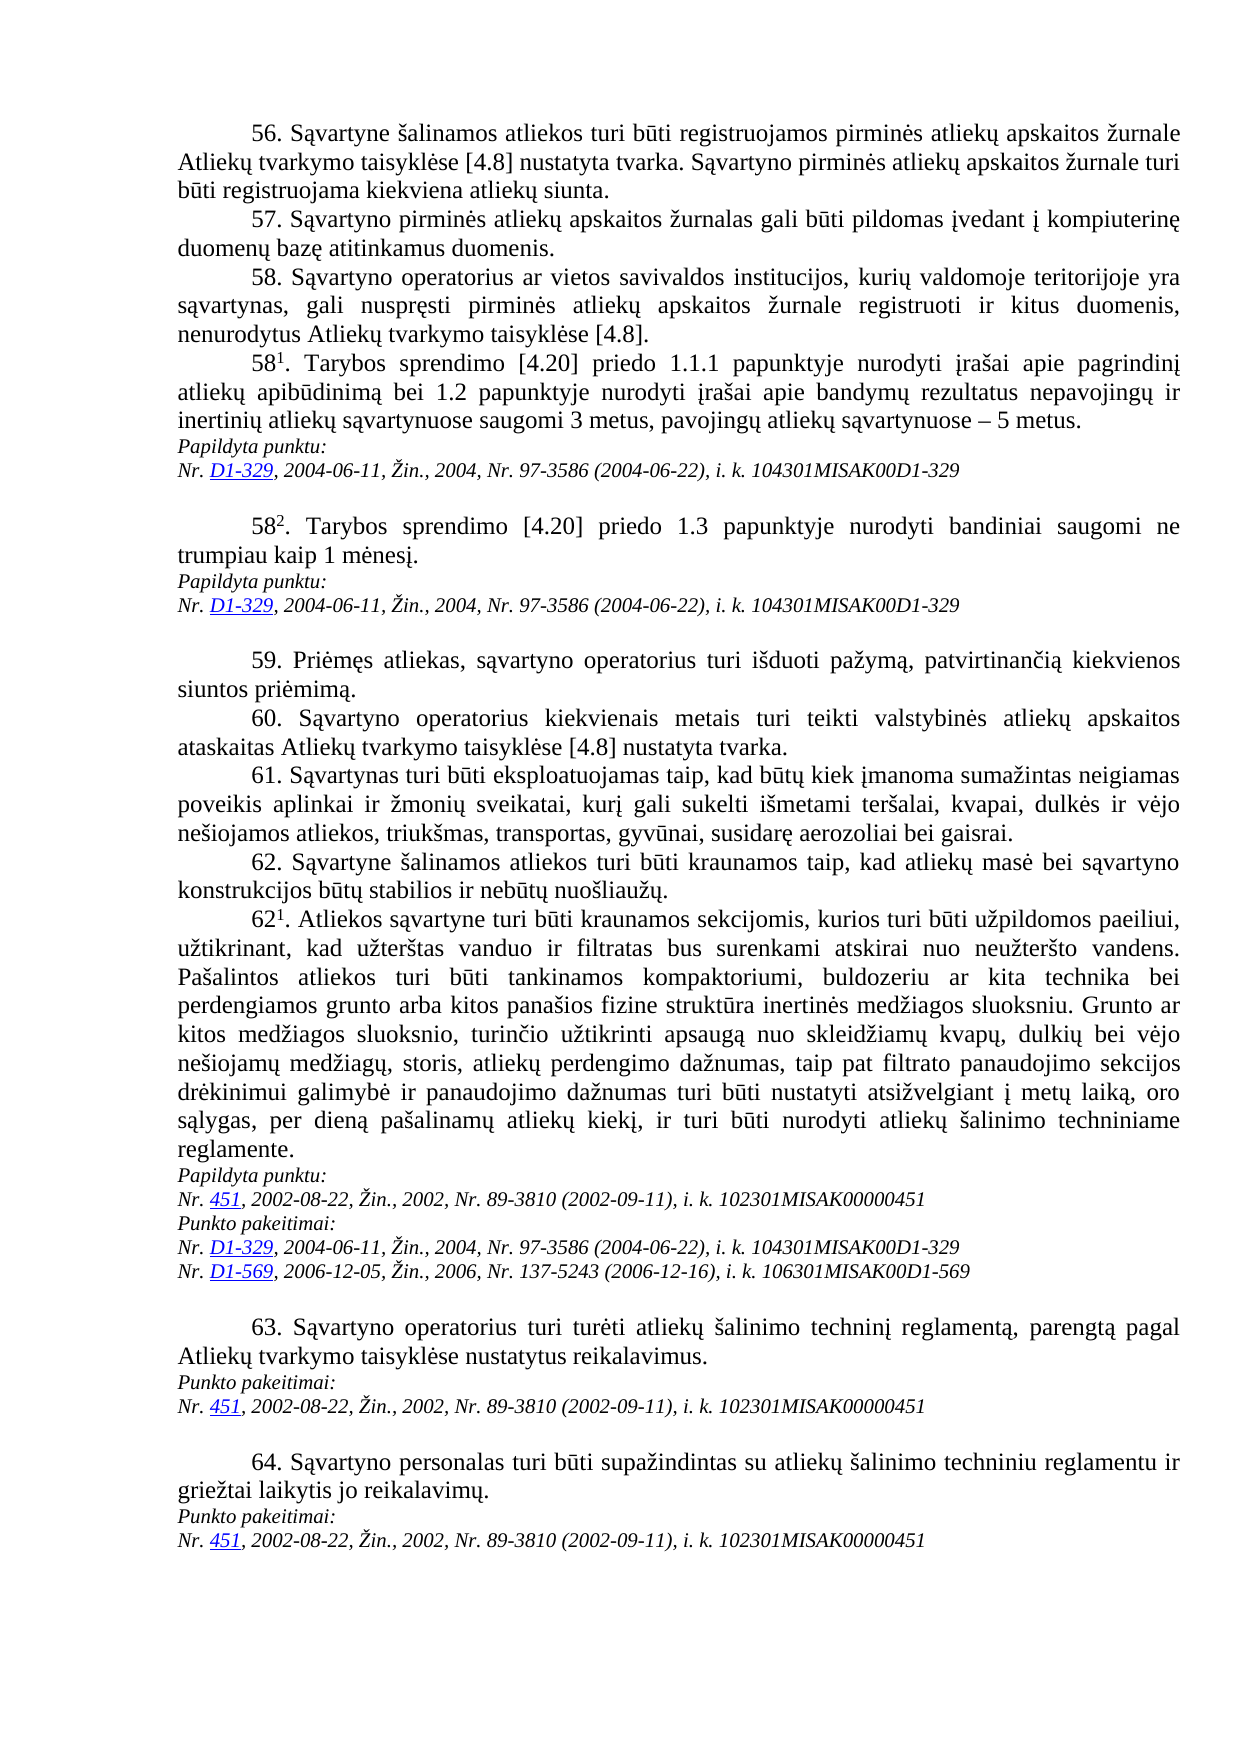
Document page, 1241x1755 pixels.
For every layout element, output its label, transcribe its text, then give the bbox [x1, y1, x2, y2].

text Nr. 451, 2002-08-22, Žin., 2002, Nr. 89-3810 (2002-09-11), i. k. 102301MISAK00000451 [177, 1187, 1181, 1211]
text 59. Priėmęs atliekas, sąvartyno operatorius turi išduoti pažymą, patvirtinančią kiekvienos siuntos priėmimą. [177, 646, 1181, 703]
text Nr. D1-329, 2004-06-11, Žin., 2004, Nr. 97-3586 (2004-06-22), i. k. 104301MISAK00D1-329 [177, 593, 1181, 617]
text Nr. D1-569, 2006-12-05, Žin., 2006, Nr. 137-5243 (2006-12-16), i. k. 106301MISAK00D1-569 [177, 1259, 1181, 1283]
text 58. Sąvartyno operatorius ar vietos savivaldos institucijos, kurių valdomoje teritorijoje yra sąvartynas, gali nuspręsti pirminės atliekų apskaitos žurnale registruoti ir kitus duomenis, nenurodytus Atliekų tvarkymo taisyklėse [4.8]. [177, 262, 1181, 348]
text Nr. 451, 2002-08-22, Žin., 2002, Nr. 89-3810 (2002-09-11), i. k. 102301MISAK00000451 [177, 1394, 1181, 1418]
text Punkto pakeitimai: [177, 1504, 1181, 1528]
text 57. Sąvartyno pirminės atliekų apskaitos žurnalas gali būti pildomas įvedant į kompiuterinę duomenų bazę atitinkamus duomenis. [177, 204, 1181, 262]
text 62. Sąvartyne šalinamos atliekos turi būti kraunamos taip, kad atliekų masė bei sąvartyno konstrukcijos būtų stabilios ir nebūtų nuošliaužų. [177, 847, 1181, 904]
text Nr. D1-329, 2004-06-11, Žin., 2004, Nr. 97-3586 (2004-06-22), i. k. 104301MISAK00D1-329 [177, 458, 1181, 482]
text 60. Sąvartyno operatorius kiekvienais metais turi teikti valstybinės atliekų apskaitos ataskaitas Atliekų tvarkymo taisyklėse [4.8] nustatyta tvarka. [177, 703, 1181, 761]
text Nr. 451, 2002-08-22, Žin., 2002, Nr. 89-3810 (2002-09-11), i. k. 102301MISAK00000451 [177, 1528, 1181, 1552]
text Punkto pakeitimai: [177, 1370, 1181, 1394]
text 56. Sąvartyne šalinamos atliekos turi būti registruojamos pirminės atliekų apskaitos žurnale Atliekų tvarkymo taisyklėse [4.8] nustatyta tvarka. Sąvartyno pirminės atliekų apskaitos žurnale turi būti registruojama kiekviena atliekų siunta. [177, 118, 1181, 204]
text Punkto pakeitimai: [177, 1211, 1181, 1235]
text 61. Sąvartynas turi būti eksploatuojamas taip, kad būtų kiek įmanoma sumažintas neigiamas poveikis aplinkai ir žmonių sveikatai, kurį gali sukelti išmetami teršalai, kvapai, dulkės ir vėjo nešiojamos atliekos, triukšmas, transportas, gyvūnai, susidarę aerozoliai bei gaisrai. [177, 761, 1181, 847]
text 621. Atliekos sąvartyne turi būti kraunamos sekcijomis, kurios turi būti užpildomos paeiliui, užtikrinant, kad užterštas vanduo ir filtratas bus surenkami atskirai nuo neužteršto vandens. Pašalintos atliekos turi būti tankinamos kompaktoriumi, buldozeriu ar kita technika bei perdengiamos grunto arba kitos panašios fizine struktūra inertinės medžiagos sluoksniu. Grunto ar kitos medžiagos sluoksnio, turinčio užtikrinti apsaugą nuo skleidžiamų kvapų, dulkių bei vėjo nešiojamų medžiagų, storis, atliekų perdengimo dažnumas, taip pat filtrato panaudojimo sekcijos drėkinimui galimybė ir panaudojimo dažnumas turi būti nustatyti atsižvelgiant į metų laiką, oro sąlygas, per dieną pašalinamų atliekų kiekį, ir turi būti nurodyti atliekų šalinimo techniniame reglamente. [177, 904, 1181, 1163]
text 63. Sąvartyno operatorius turi turėti atliekų šalinimo techninį reglamentą, parengtą pagal Atliekų tvarkymo taisyklėse nustatytus reikalavimus. [177, 1312, 1181, 1370]
text Nr. D1-329, 2004-06-11, Žin., 2004, Nr. 97-3586 (2004-06-22), i. k. 104301MISAK00D1-329 [177, 1235, 1181, 1259]
text 581. Tarybos sprendimo [4.20] priedo 1.1.1 papunktyje nurodyti įrašai apie pagrindinį atliekų apibūdinimą bei 1.2 papunktyje nurodyti įrašai apie bandymų rezultatus nepavojingų ir inertinių atliekų sąvartynuose saugomi 3 metus, pavojingų atliekų sąvartynuose – 5 metus. [177, 348, 1181, 434]
text 64. Sąvartyno personalas turi būti supažindintas su atliekų šalinimo techniniu reglamentu ir griežtai laikytis jo reikalavimų. [177, 1447, 1181, 1504]
text Papildyta punktu: [177, 1163, 1181, 1187]
text 582. Tarybos sprendimo [4.20] priedo 1.3 papunktyje nurodyti bandiniai saugomi ne trumpiau kaip 1 mėnesį. [177, 511, 1181, 569]
text Papildyta punktu: [177, 569, 1181, 593]
text Papildyta punktu: [177, 434, 1181, 458]
